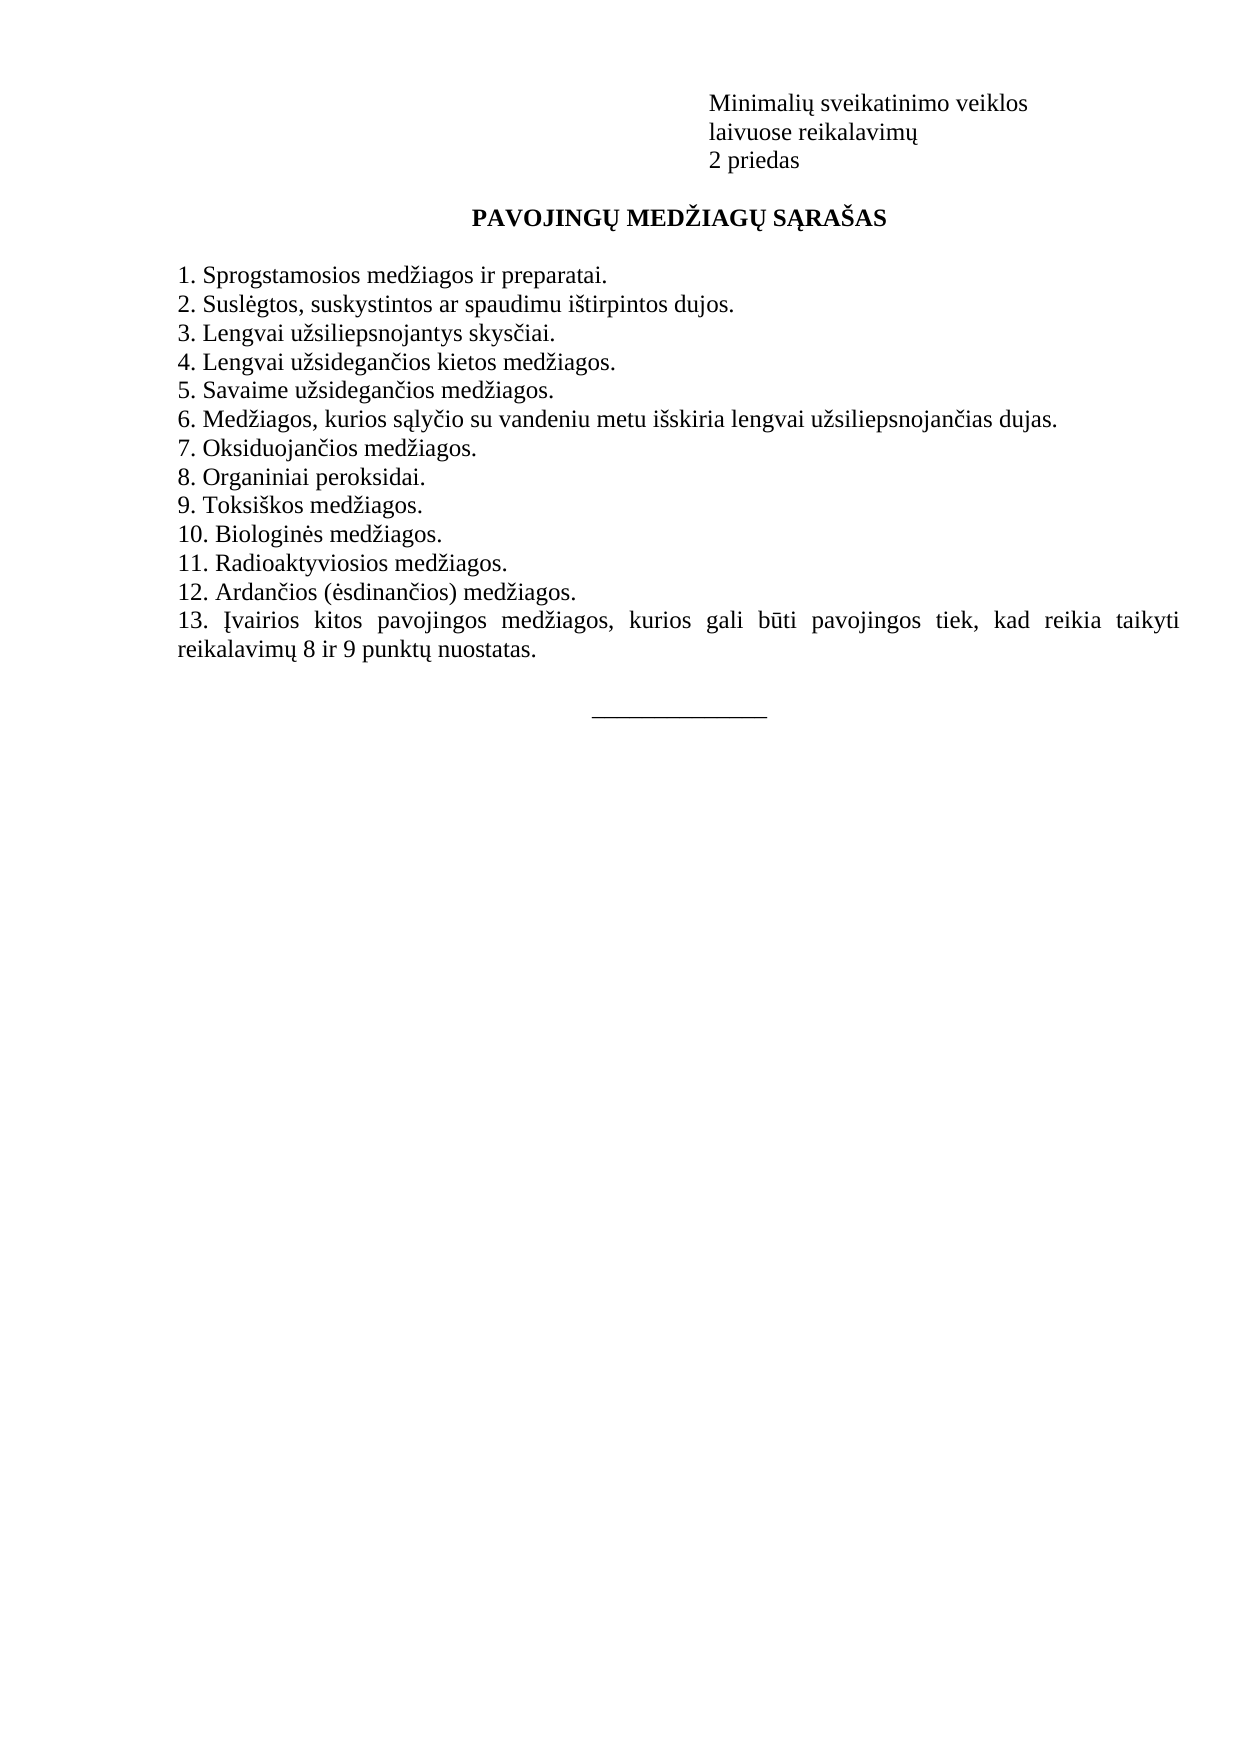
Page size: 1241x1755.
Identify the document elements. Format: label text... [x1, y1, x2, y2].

text laivuose reikalavimų [177, 117, 1181, 145]
text 8. Organiniai peroksidai. [177, 462, 1181, 490]
text 4. Lengvai užsidegančios kietos medžiagos. [177, 347, 1181, 375]
text 2. Suslėgtos, suskystintos ar spaudimu ištirpintos dujos. [177, 289, 1181, 318]
text 7. Oksiduojančios medžiagos. [177, 433, 1181, 462]
text ______________ [177, 692, 1181, 720]
text 6. Medžiagos, kurios sąlyčio su vandeniu metu išskiria lengvai užsiliepsnojančias dujas. [177, 404, 1181, 433]
text 9. Toksiškos medžiagos. [177, 490, 1181, 519]
text PavojingŲ medžiagŲ SĄRAŠAS [177, 203, 1181, 232]
text 10. Biologinės medžiagos. [177, 519, 1181, 548]
text 1. Sprogstamosios medžiagos ir preparatai. [177, 260, 1181, 289]
text 12. Ardančios (ėsdinančios) medžiagos. [177, 577, 1181, 605]
text 5. Savaime užsidegančios medžiagos. [177, 375, 1181, 404]
text Minimalių sveikatinimo veiklos [177, 88, 1181, 117]
text 2 priedas [177, 145, 1181, 174]
text 11. Radioaktyviosios medžiagos. [177, 548, 1181, 577]
text 3. Lengvai užsiliepsnojantys skysčiai. [177, 318, 1181, 347]
text 13. Įvairios kitos pavojingos medžiagos, kurios gali būti pavojingos tiek, kad reikia taikyti reikalavimų 8 ir 9 punktų nuostatas. [177, 605, 1181, 663]
